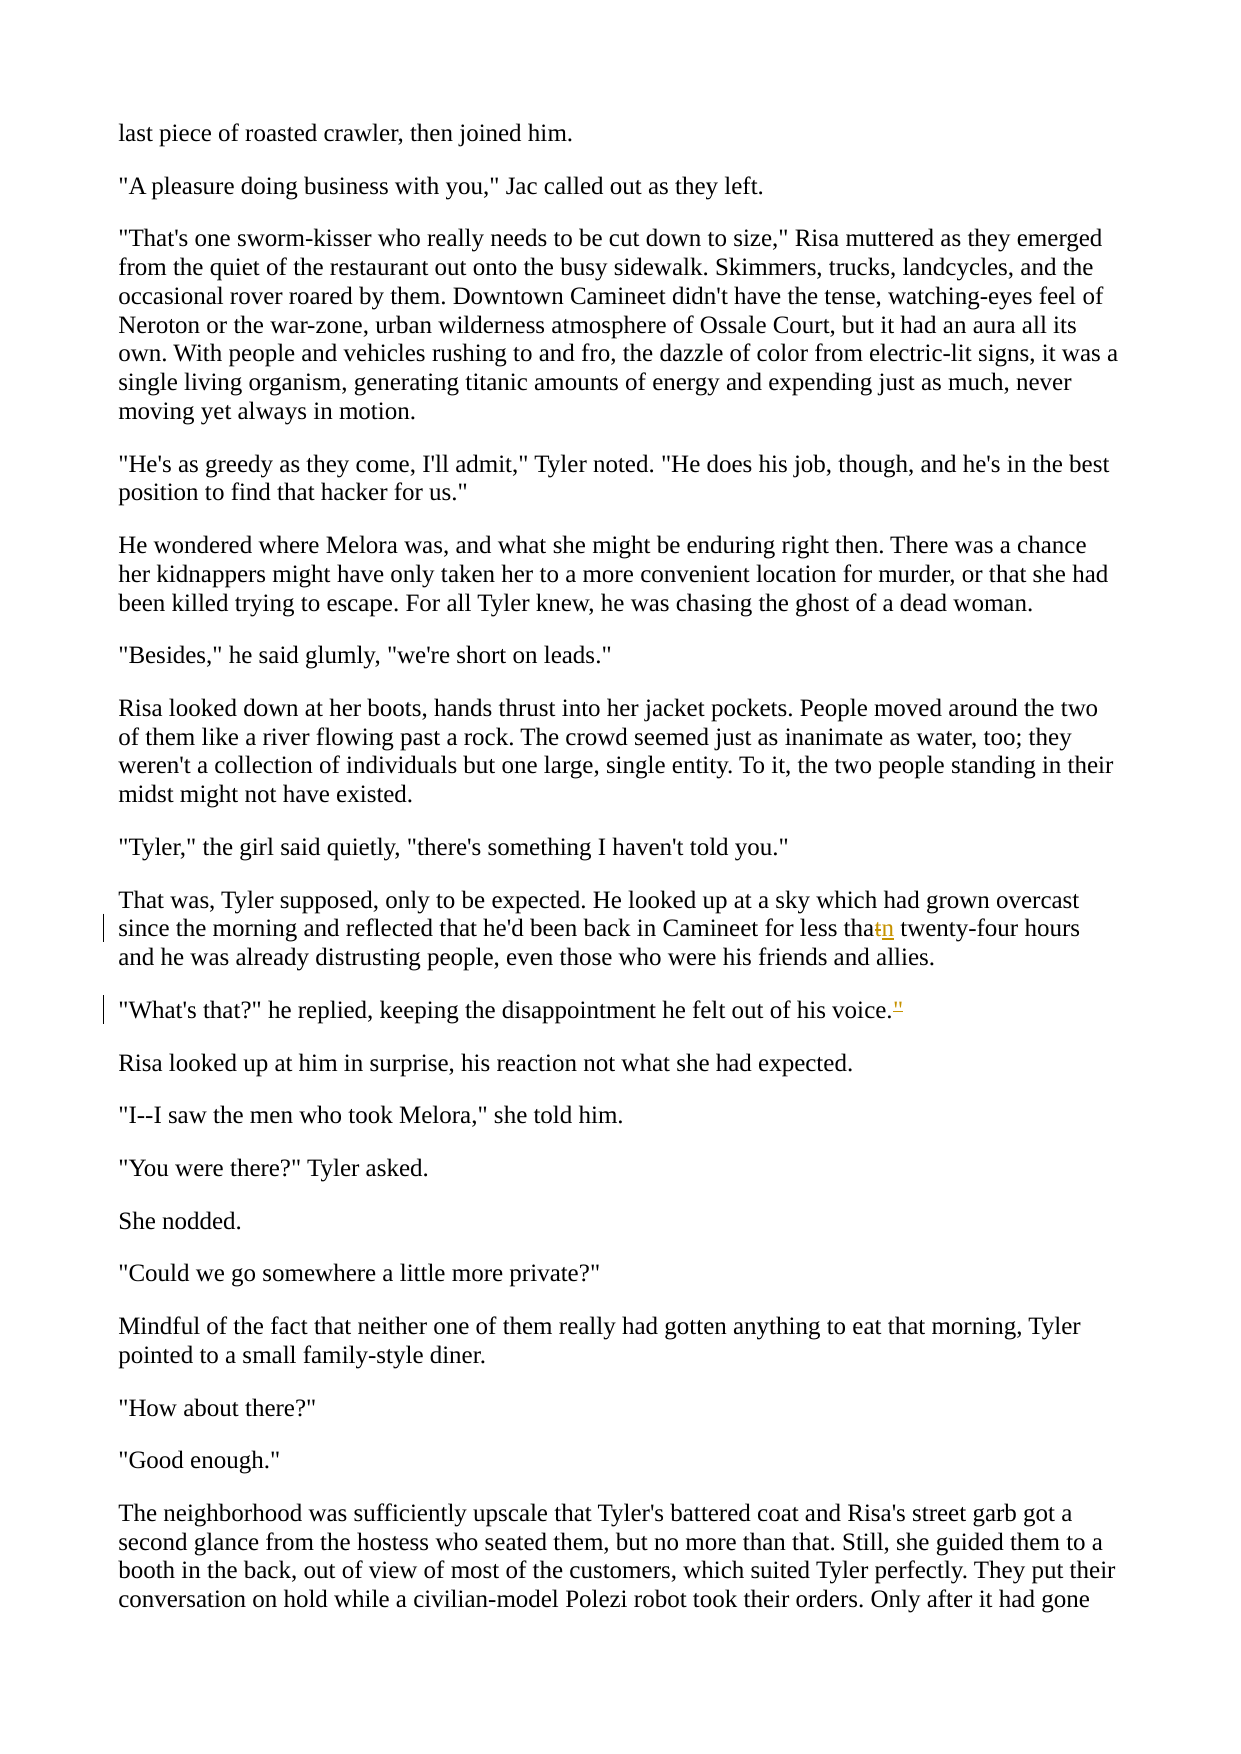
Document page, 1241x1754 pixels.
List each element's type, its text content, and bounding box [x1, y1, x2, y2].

text "You were there?" Tyler asked. [118, 1153, 1122, 1182]
text He wondered where Melora was, and what she might be enduring right then. There was a chance her kidnappers might have only taken her to a more convenient location for murder, or that she had been killed trying to escape. For all Tyler knew, he was chasing the ghost of a dead woman. [118, 530, 1122, 616]
text Risa looked down at her boots, hands thrust into her jacket pockets. People moved around the two of them like a river flowing past a rock. The crowd seemed just as inanimate as water, too; they weren't a collection of individuals but one large, single entity. To it, the two people standing in their midst might not have existed. [118, 693, 1122, 808]
text The neighborhood was sufficiently upscale that Tyler's battered coat and Risa's street garb got a second glance from the hostess who seated them, but no more than that. Still, she guided them to a booth in the back, out of view of most of the customers, which suited Tyler perfectly. They put their conversation on hold while a civilian-model Polezi robot took their orders. Only after it had gone [118, 1498, 1122, 1613]
text "What's that?" he replied, keeping the disappointment he felt out of his voice. [118, 995, 1122, 1024]
text "Could we go somewhere a little more private?" [118, 1258, 1122, 1287]
text "How about there?" [118, 1393, 1122, 1421]
text She nodded. [118, 1206, 1122, 1234]
text "A pleasure doing business with you," Jac called out as they left. [118, 171, 1122, 199]
text That was, Tyler supposed, only to be expected. He looked up at a sky which had grown overcast since the morning and reflected that he'd been back in Camineet for less than twenty-four hours and he was already distrusting people, even those who were his friends and allies. [118, 885, 1122, 971]
text "Besides," he said glumly, "we're short on leads." [118, 640, 1122, 669]
text Risa looked up at him in surprise, his reaction not what she had expected. [118, 1048, 1122, 1076]
text "He's as greedy as they come, I'll admit," Tyler noted. "He does his job, though, and he's in the best position to find that hacker for us." [118, 449, 1122, 506]
text last piece of roasted crawler, then joined him. [118, 118, 1122, 147]
text Mindful of the fact that neither one of them really had gotten anything to eat that morning, Tyler pointed to a small family-style diner. [118, 1311, 1122, 1369]
text "Good enough." [118, 1445, 1122, 1474]
text "I--I saw the men who took Melora," she told him. [118, 1100, 1122, 1129]
text "That's one sworm-kisser who really needs to be cut down to size," Risa muttered as they emerged from the quiet of the restaurant out onto the busy sidewalk. Skimmers, trucks, landcycles, and the occasional rover roared by them. Downtown Camineet didn't have the tense, watching-eyes feel of Neroton or the war-zone, urban wilderness atmosphere of Ossale Court, but it had an aura all its own. With people and vehicles rushing to and fro, the dazzle of color from electric-lit signs, it was a single living organism, generating titanic amounts of energy and expending just as much, never moving yet always in motion. [118, 223, 1122, 425]
text "Tyler," the girl said quietly, "there's something I haven't told you." [118, 832, 1122, 861]
